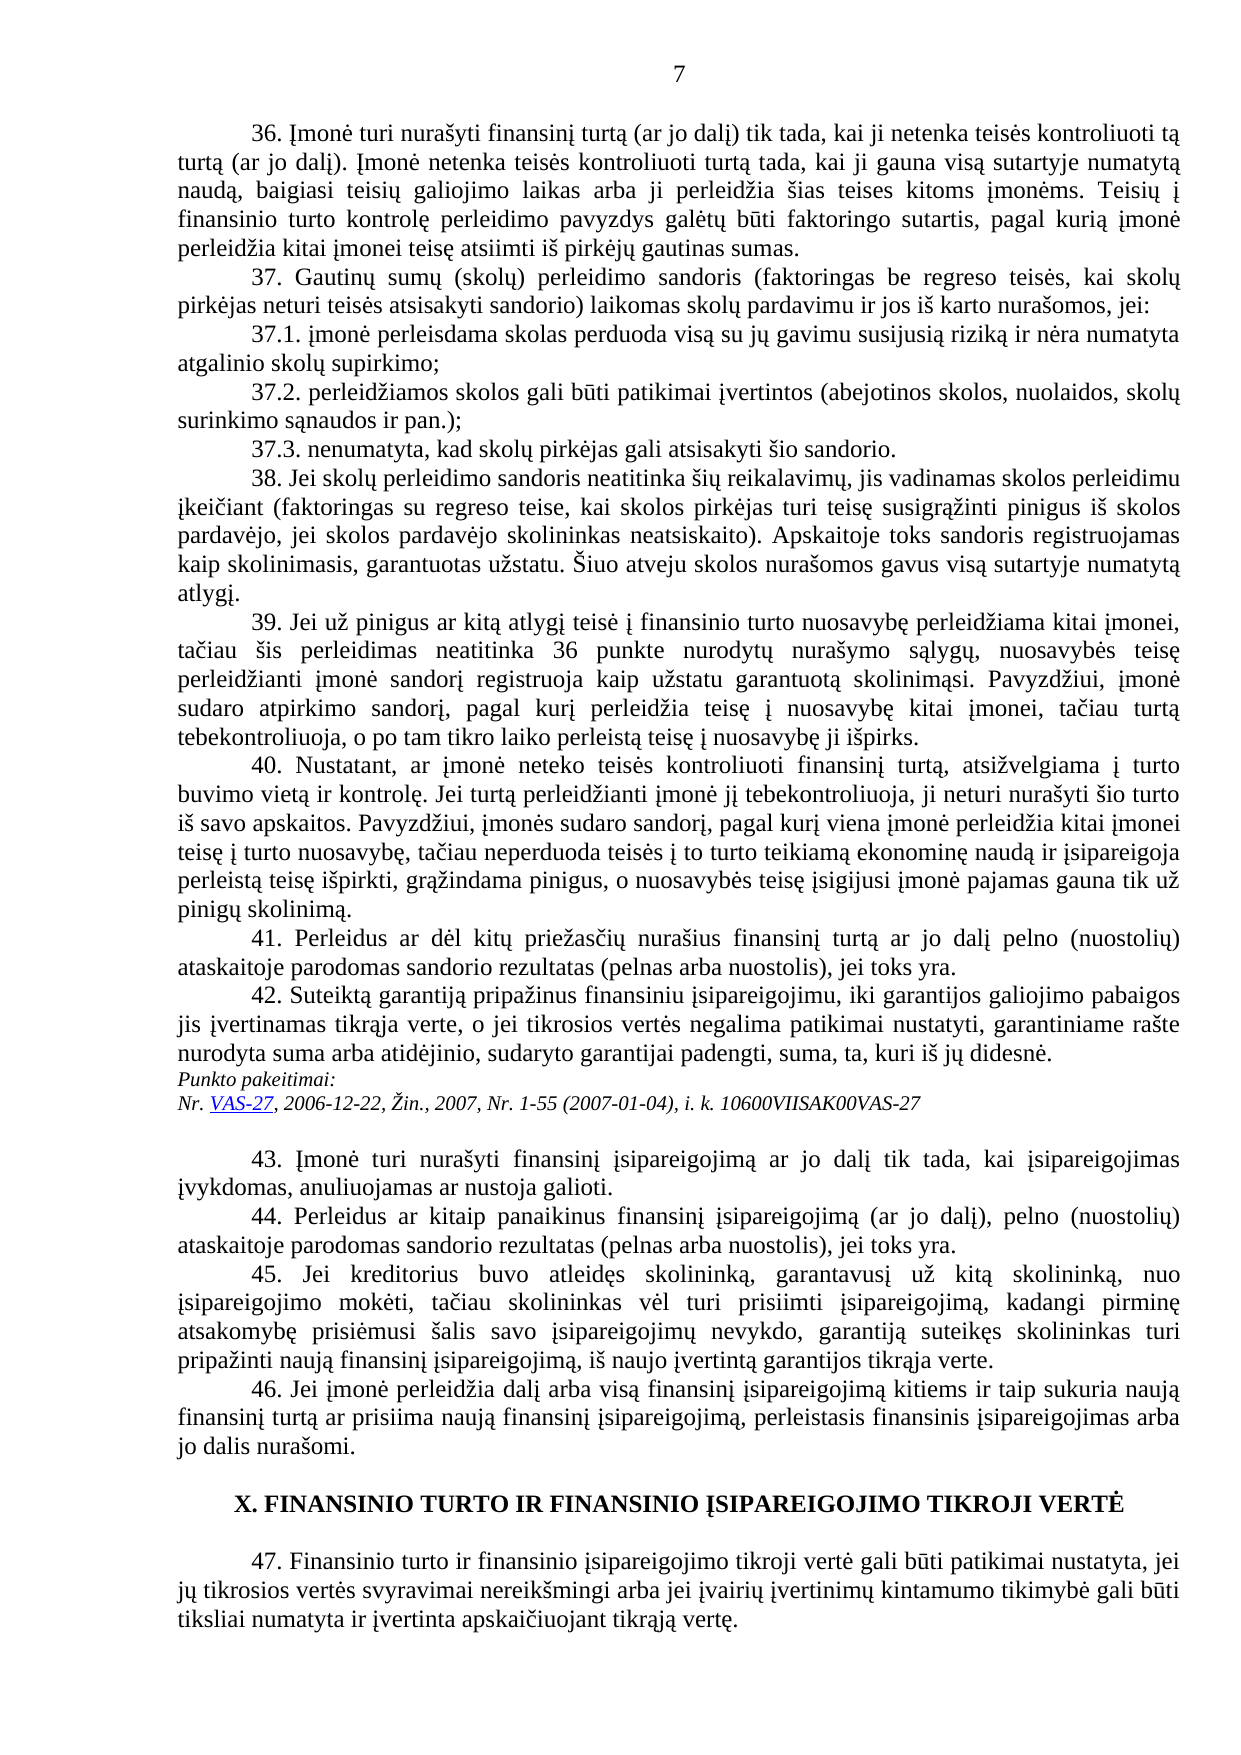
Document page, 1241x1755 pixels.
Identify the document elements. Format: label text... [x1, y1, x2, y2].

text Nr. VAS-27, 2006-12-22, Žin., 2007, Nr. 1-55 (2007-01-04), i. k. 10600VIISAK00VAS-27 [177, 1091, 1181, 1115]
text 45. Jei kreditorius buvo atleidęs skolininką, garantavusį už kitą skolininką, nuo įsipareigojimo mokėti, tačiau skolininkas vėl turi prisiimti įsipareigojimą, kadangi pirminę atsakomybę prisiėmusi šalis savo įsipareigojimų nevykdo, garantiją suteikęs skolininkas turi pripažinti naują finansinį įsipareigojimą, iš naujo įvertintą garantijos tikrąja verte. [177, 1259, 1181, 1374]
text Punkto pakeitimai: [177, 1067, 1181, 1091]
text 41. Perleidus ar dėl kitų priežasčių nurašius finansinį turtą ar jo dalį pelno (nuostolių) ataskaitoje parodomas sandorio rezultatas (pelnas arba nuostolis), jei toks yra. [177, 923, 1181, 981]
text 43. Įmonė turi nurašyti finansinį įsipareigojimą ar jo dalį tik tada, kai įsipareigojimas įvykdomas, anuliuojamas ar nustoja galioti. [177, 1144, 1181, 1201]
text 37.3. nenumatyta, kad skolų pirkėjas gali atsisakyti šio sandorio. [177, 434, 1181, 463]
text 38. Jei skolų perleidimo sandoris neatitinka šių reikalavimų, jis vadinamas skolos perleidimu įkeičiant (faktoringas su regreso teise, kai skolos pirkėjas turi teisę susigrąžinti pinigus iš skolos pardavėjo, jei skolos pardavėjo skolininkas neatsiskaito). Apskaitoje toks sandoris registruojamas kaip skolinimasis, garantuotas užstatu. Šiuo atveju skolos nurašomos gavus visą sutartyje numatytą atlygį. [177, 463, 1181, 607]
text 46. Jei įmonė perleidžia dalį arba visą finansinį įsipareigojimą kitiems ir taip sukuria naują finansinį turtą ar prisiima naują finansinį įsipareigojimą, perleistasis finansinis įsipareigojimas arba jo dalis nurašomi. [177, 1374, 1181, 1460]
text 36. Įmonė turi nurašyti finansinį turtą (ar jo dalį) tik tada, kai ji netenka teisės kontroliuoti tą turtą (ar jo dalį). Įmonė netenka teisės kontroliuoti turtą tada, kai ji gauna visą sutartyje numatytą naudą, baigiasi teisių galiojimo laikas arba ji perleidžia šias teises kitoms įmonėms. Teisių į finansinio turto kontrolę perleidimo pavyzdys galėtų būti faktoringo sutartis, pagal kurią įmonė perleidžia kitai įmonei teisę atsiimti iš pirkėjų gautinas sumas. [177, 118, 1181, 262]
text 37.1. įmonė perleisdama skolas perduoda visą su jų gavimu susijusią riziką ir nėra numatyta atgalinio skolų supirkimo; [177, 319, 1181, 377]
text 39. Jei už pinigus ar kitą atlygį teisė į finansinio turto nuosavybę perleidžiama kitai įmonei, tačiau šis perleidimas neatitinka 36 punkte nurodytų nurašymo sąlygų, nuosavybės teisę perleidžianti įmonė sandorį registruoja kaip užstatu garantuotą skolinimąsi. Pavyzdžiui, įmonė sudaro atpirkimo sandorį, pagal kurį perleidžia teisę į nuosavybę kitai įmonei, tačiau turtą tebekontroliuoja, o po tam tikro laiko perleistą teisę į nuosavybę ji išpirks. [177, 607, 1181, 751]
text 37.2. perleidžiamos skolos gali būti patikimai įvertintos (abejotinos skolos, nuolaidos, skolų surinkimo sąnaudos ir pan.); [177, 377, 1181, 434]
text 40. Nustatant, ar įmonė neteko teisės kontroliuoti finansinį turtą, atsižvelgiama į turto buvimo vietą ir kontrolę. Jei turtą perleidžianti įmonė jį tebekontroliuoja, ji neturi nurašyti šio turto iš savo apskaitos. Pavyzdžiui, įmonės sudaro sandorį, pagal kurį viena įmonė perleidžia kitai įmonei teisę į turto nuosavybę, tačiau neperduoda teisės į to turto teikiamą ekonominę naudą ir įsipareigoja perleistą teisę išpirkti, grąžindama pinigus, o nuosavybės teisę įsigijusi įmonė pajamas gauna tik už pinigų skolinimą. [177, 751, 1181, 923]
text 47. Finansinio turto ir finansinio įsipareigojimo tikroji vertė gali būti patikimai nustatyta, jei jų tikrosios vertės svyravimai nereikšmingi arba jei įvairių įvertinimų kintamumo tikimybė gali būti tiksliai numatyta ir įvertinta apskaičiuojant tikrąją vertę. [177, 1546, 1181, 1632]
text 37. Gautinų sumų (skolų) perleidimo sandoris (faktoringas be regreso teisės, kai skolų pirkėjas neturi teisės atsisakyti sandorio) laikomas skolų pardavimu ir jos iš karto nurašomos, jei: [177, 262, 1181, 319]
text 42. Suteiktą garantiją pripažinus finansiniu įsipareigojimu, iki garantijos galiojimo pabaigos jis įvertinamas tikrąja verte, o jei tikrosios vertės negalima patikimai nustatyti, garantiniame rašte nurodyta suma arba atidėjinio, sudaryto garantijai padengti, suma, ta, kuri iš jų didesnė. [177, 981, 1181, 1067]
text X. FinansinIO TURTO IR FINANSINIO ĮSIPAREIGOJIMO tikroji vertė [177, 1489, 1181, 1517]
text 44. Perleidus ar kitaip panaikinus finansinį įsipareigojimą (ar jo dalį), pelno (nuostolių) ataskaitoje parodomas sandorio rezultatas (pelnas arba nuostolis), jei toks yra. [177, 1201, 1181, 1259]
